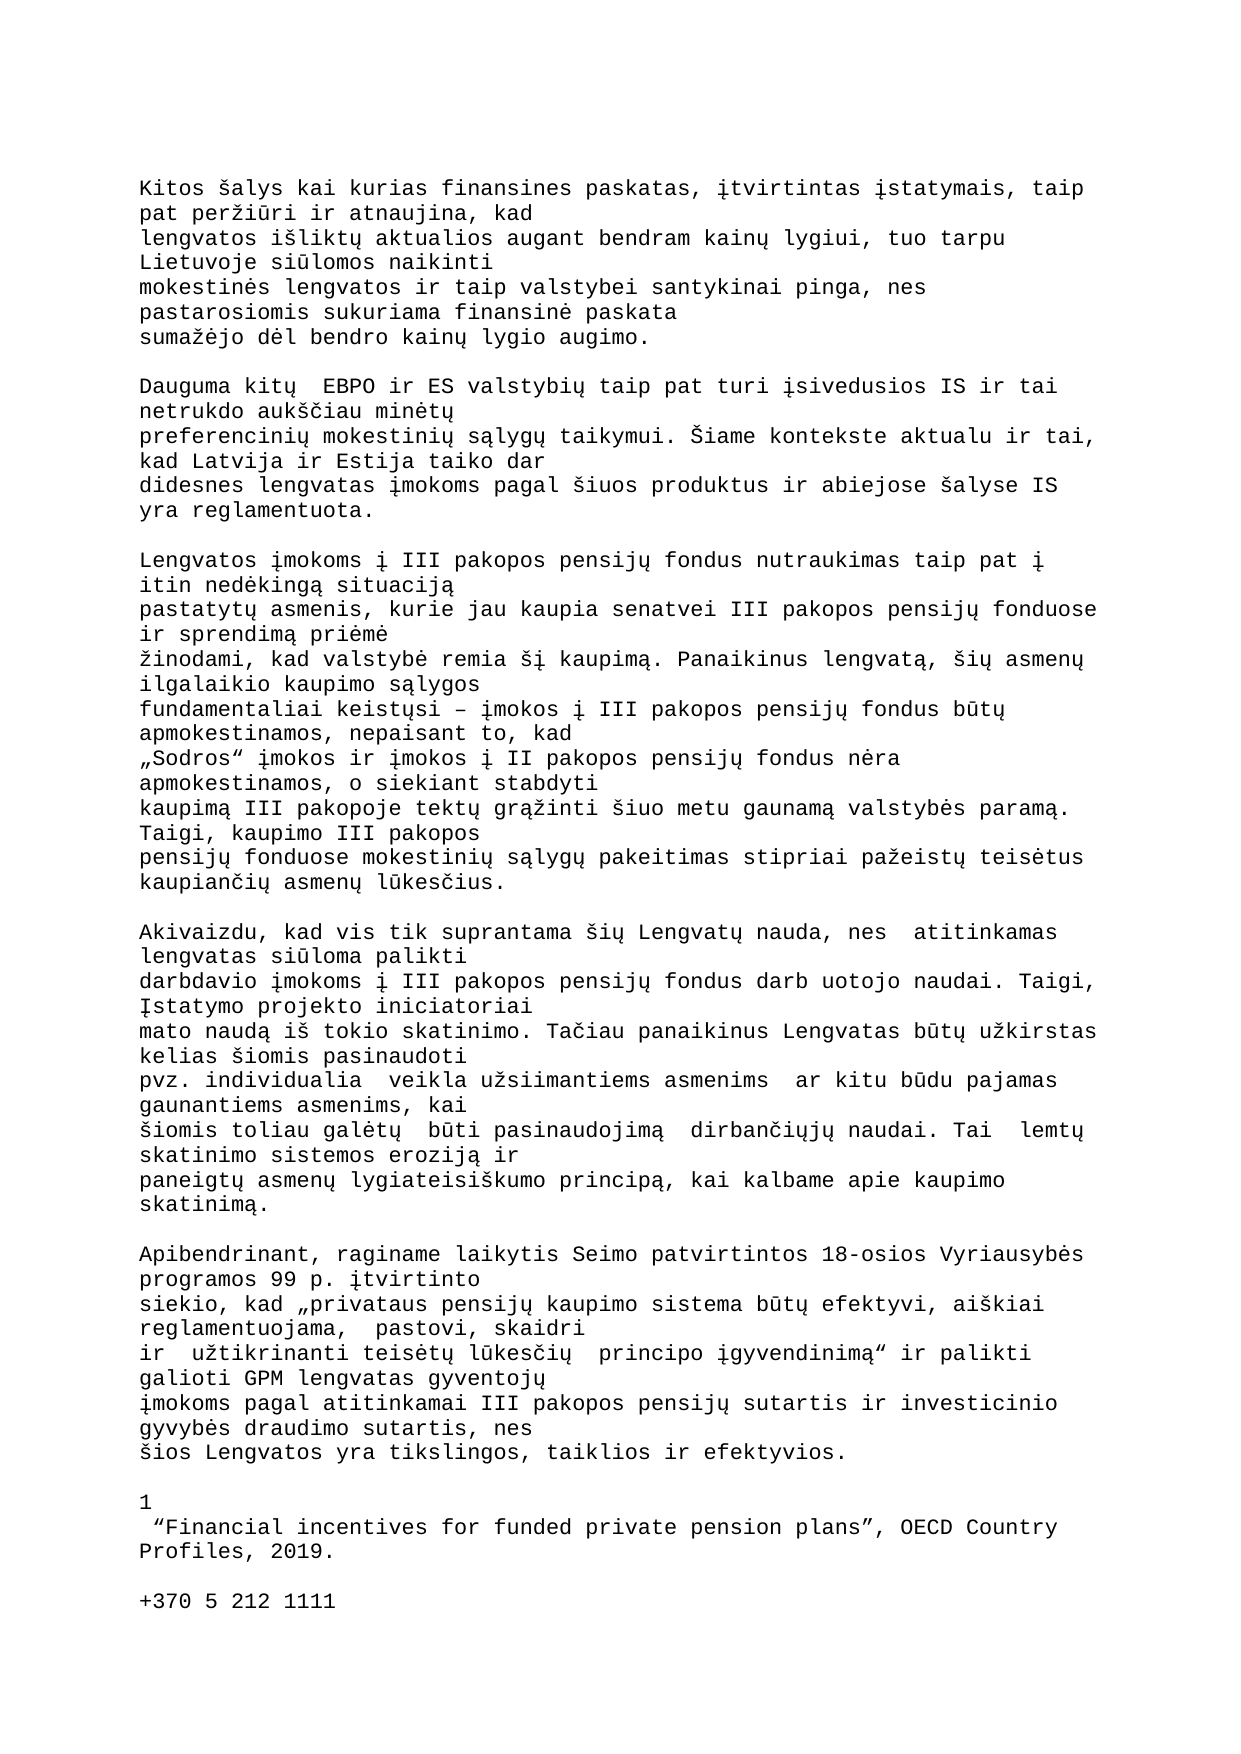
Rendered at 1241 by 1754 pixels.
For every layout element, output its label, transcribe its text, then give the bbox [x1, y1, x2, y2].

text žinodami, kad valstybė remia šį kaupimą. Panaikinus lengvatą, šių asmenų ilgalaikio kaupimo sąlygos [139, 648, 1101, 698]
text šios Lengvatos yra tikslingos, taiklios ir efektyvios. [139, 1442, 1101, 1466]
text pastatytų asmenis, kurie jau kaupia senatvei III pakopos pensijų fonduose ir sprendimą priėmė [139, 599, 1101, 648]
text kaupimą III pakopoje tektų grąžinti šiuo metu gaunamą valstybės paramą. Taigi, kaupimo III pakopos [139, 797, 1101, 847]
text lengvatos išliktų aktualios augant bendram kainų lygiui, tuo tarpu Lietuvoje siūlomos naikinti [139, 227, 1101, 276]
text Dauguma kitų EBPO ir ES valstybių taip pat turi įsivedusios IS ir tai netrukdo aukščiau minėtų [139, 376, 1101, 425]
text paneigtų asmenų lygiateisiškumo principą, kai kalbame apie kaupimo skatinimą. [139, 1169, 1101, 1218]
text „Sodros“ įmokos ir įmokos į II pakopos pensijų fondus nėra apmokestinamos, o siekiant stabdyti [139, 747, 1101, 797]
text Kitos šalys kai kurias finansines paskatas, įtvirtintas įstatymais, taip pat peržiūri ir atnaujina, kad [139, 177, 1101, 227]
text pvz. individualia veikla užsiimantiems asmenims ar kitu būdu pajamas gaunantiems asmenims, kai [139, 1070, 1101, 1119]
text fundamentaliai keistųsi – įmokos į III pakopos pensijų fondus būtų apmokestinamos, nepaisant to, kad [139, 698, 1101, 747]
text Apibendrinant, raginame laikytis Seimo patvirtintos 18-osios Vyriausybės programos 99 p. įtvirtinto [139, 1243, 1101, 1293]
text sumažėjo dėl bendro kainų lygio augimo. [139, 326, 1101, 351]
text didesnes lengvatas įmokoms pagal šiuos produktus ir abiejose šalyse IS yra reglamentuota. [139, 475, 1101, 524]
text pensijų fonduose mokestinių sąlygų pakeitimas stipriai pažeistų teisėtus kaupiančių asmenų lūkesčius. [139, 847, 1101, 896]
text siekio, kad „privataus pensijų kaupimo sistema būtų efektyvi, aiškiai reglamentuojama, pastovi, skaidri [139, 1293, 1101, 1342]
text mato naudą iš tokio skatinimo. Tačiau panaikinus Lengvatas būtų užkirstas kelias šiomis pasinaudoti [139, 1020, 1101, 1070]
text Akivaizdu, kad vis tik suprantama šių Lengvatų nauda, nes atitinkamas lengvatas siūloma palikti [139, 921, 1101, 971]
text +370 5 212 1111 [139, 1590, 1101, 1615]
text preferencinių mokestinių sąlygų taikymui. Šiame kontekste aktualu ir tai, kad Latvija ir Estija taiko dar [139, 425, 1101, 475]
text mokestinės lengvatos ir taip valstybei santykinai pinga, nes pastarosiomis sukuriama finansinė paskata [139, 276, 1101, 326]
text darbdavio įmokoms į III pakopos pensijų fondus darb uotojo naudai. Taigi, Įstatymo projekto iniciatoriai [139, 971, 1101, 1020]
text 1 [139, 1491, 1101, 1516]
text ir užtikrinanti teisėtų lūkesčių principo įgyvendinimą“ ir palikti galioti GPM lengvatas gyventojų [139, 1342, 1101, 1392]
text Lengvatos įmokoms į III pakopos pensijų fondus nutraukimas taip pat į itin nedėkingą situaciją [139, 549, 1101, 599]
text įmokoms pagal atitinkamai III pakopos pensijų sutartis ir investicinio gyvybės draudimo sutartis, nes [139, 1392, 1101, 1442]
text šiomis toliau galėtų būti pasinaudojimą dirbančiųjų naudai. Tai lemtų skatinimo sistemos eroziją ir [139, 1119, 1101, 1169]
text “Financial incentives for funded private pension plans”, OECD Country Profiles, 2019. [139, 1516, 1101, 1566]
